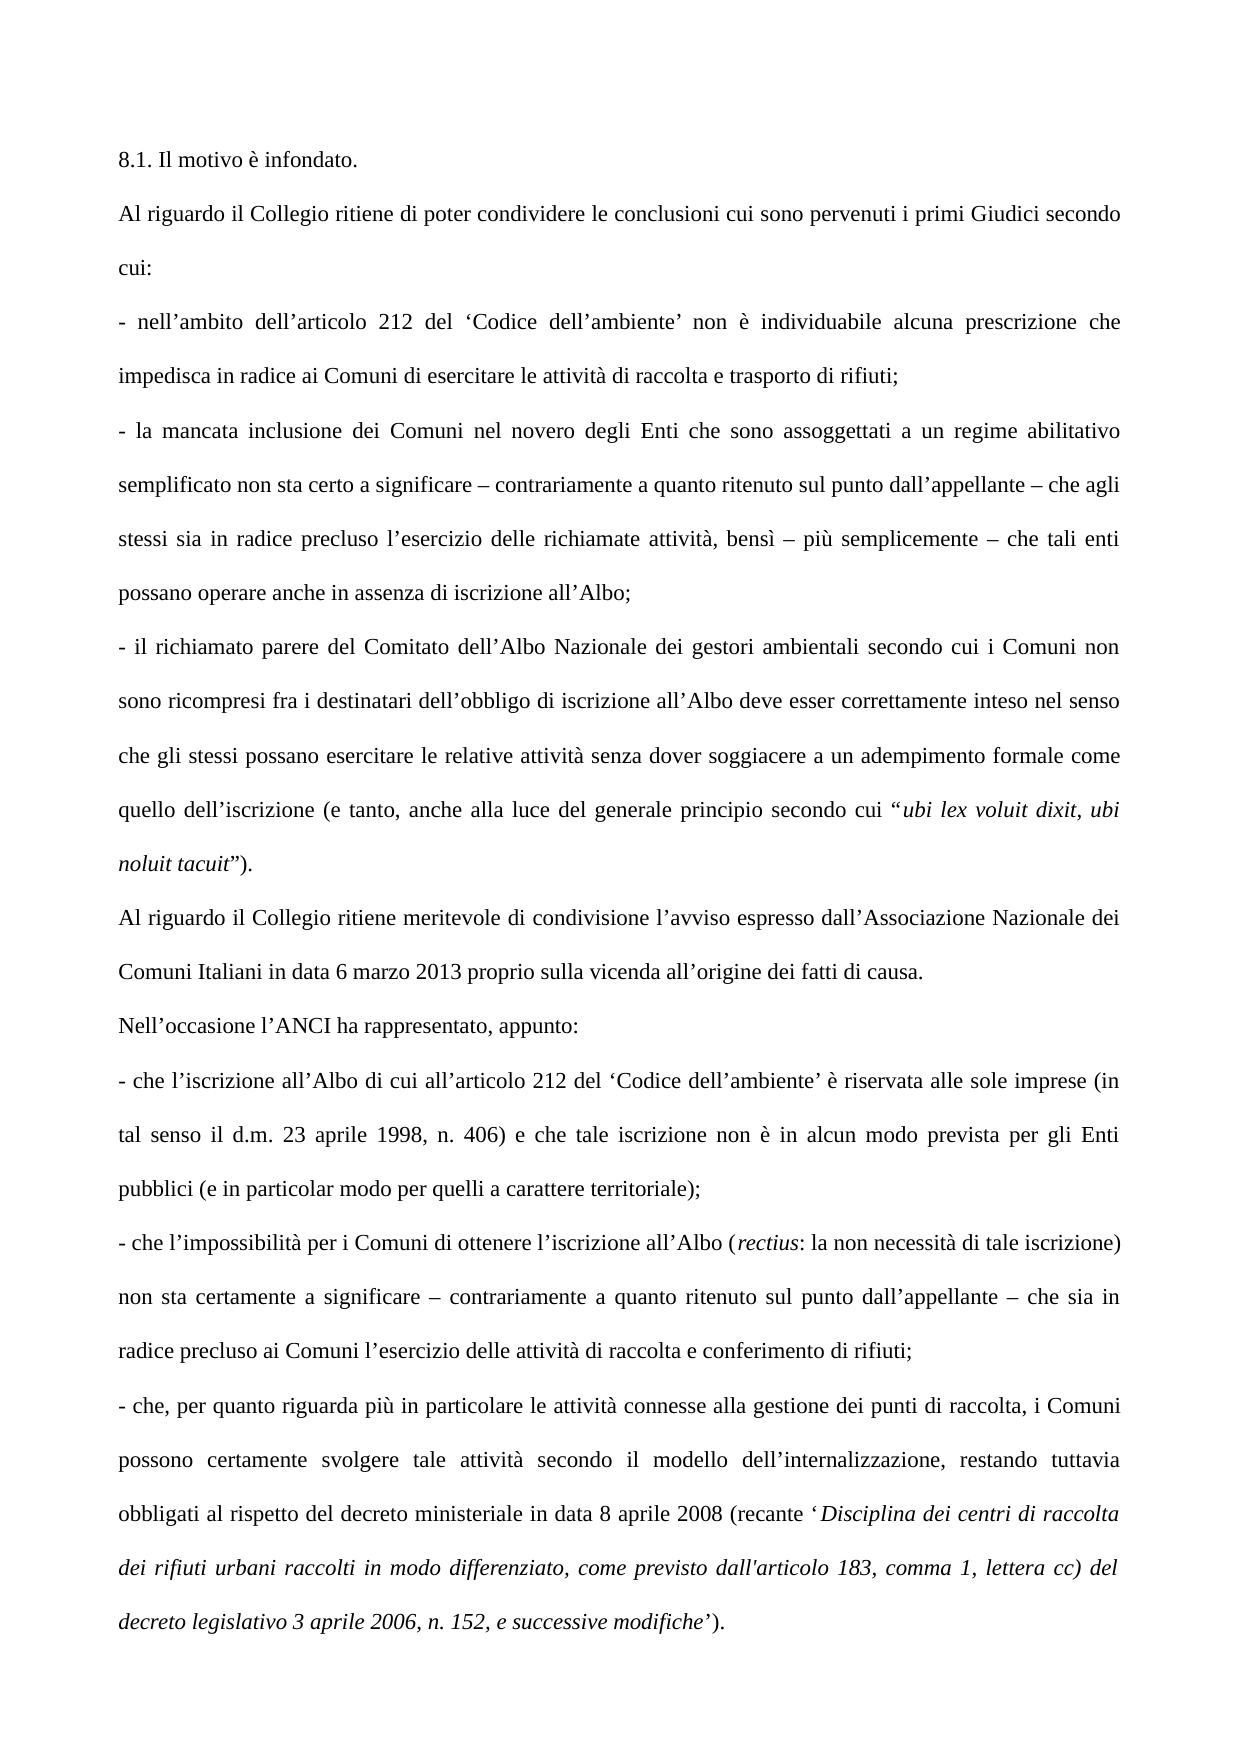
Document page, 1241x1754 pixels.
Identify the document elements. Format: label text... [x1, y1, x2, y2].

text Al riguardo il Collegio ritiene di poter condividere le conclusioni cui sono pervenuti i primi Giudici secondo cui: [118, 172, 1122, 281]
text - che l’impossibilità per i Comuni di ottenere l’iscrizione all’Albo (rectius: la non necessità di tale iscrizione) non sta certamente a significare – contrariamente a quanto ritenuto sul punto dall’appellante – che sia in radice precluso ai Comuni l’esercizio delle attività di raccolta e conferimento di rifiuti; [118, 1201, 1122, 1364]
text - che l’iscrizione all’Albo di cui all’articolo 212 del ‘Codice dell’ambiente’ è riservata alle sole imprese (in tal senso il d.m. 23 aprile 1998, n. 406) e che tale iscrizione non è in alcun modo prevista per gli Enti pubblici (e in particolar modo per quelli a carattere territoriale); [118, 1039, 1122, 1201]
text - la mancata inclusione dei Comuni nel novero degli Enti che sono assoggettati a un regime abilitativo semplificato non sta certo a significare – contrariamente a quanto ritenuto sul punto dall’appellante – che agli stessi sia in radice precluso l’esercizio delle richiamate attività, bensì – più semplicemente – che tali enti possano operare anche in assenza di iscrizione all’Albo; [118, 389, 1122, 606]
text - che, per quanto riguarda più in particolare le attività connesse alla gestione dei punti di raccolta, i Comuni possono certamente svolgere tale attività secondo il modello dell’internalizzazione, restando tuttavia obbligati al rispetto del decreto ministeriale in data 8 aprile 2008 (recante ‘Disciplina dei centri di raccolta dei rifiuti urbani raccolti in modo differenziato, come previsto dall'articolo 183, comma 1, lettera cc) del decreto legislativo 3 aprile 2006, n. 152, e successive modifiche’). [118, 1364, 1122, 1635]
text Al riguardo il Collegio ritiene meritevole di condivisione l’avviso espresso dall’Associazione Nazionale dei Comuni Italiani in data 6 marzo 2013 proprio sulla vicenda all’origine dei fatti di causa. [118, 876, 1122, 985]
text Nell’occasione l’ANCI ha rappresentato, appunto: [118, 985, 1122, 1039]
text 8.1. Il motivo è infondato. [118, 118, 1122, 172]
text - nell’ambito dell’articolo 212 del ‘Codice dell’ambiente’ non è individuabile alcuna prescrizione che impedisca in radice ai Comuni di esercitare le attività di raccolta e trasporto di rifiuti; [118, 281, 1122, 389]
text - il richiamato parere del Comitato dell’Albo Nazionale dei gestori ambientali secondo cui i Comuni non sono ricompresi fra i destinatari dell’obbligo di iscrizione all’Albo deve esser correttamente inteso nel senso che gli stessi possano esercitare le relative attività senza dover soggiacere a un adempimento formale come quello dell’iscrizione (e tanto, anche alla luce del generale principio secondo cui “ubi lex voluit dixit, ubi noluit tacuit”). [118, 606, 1122, 876]
